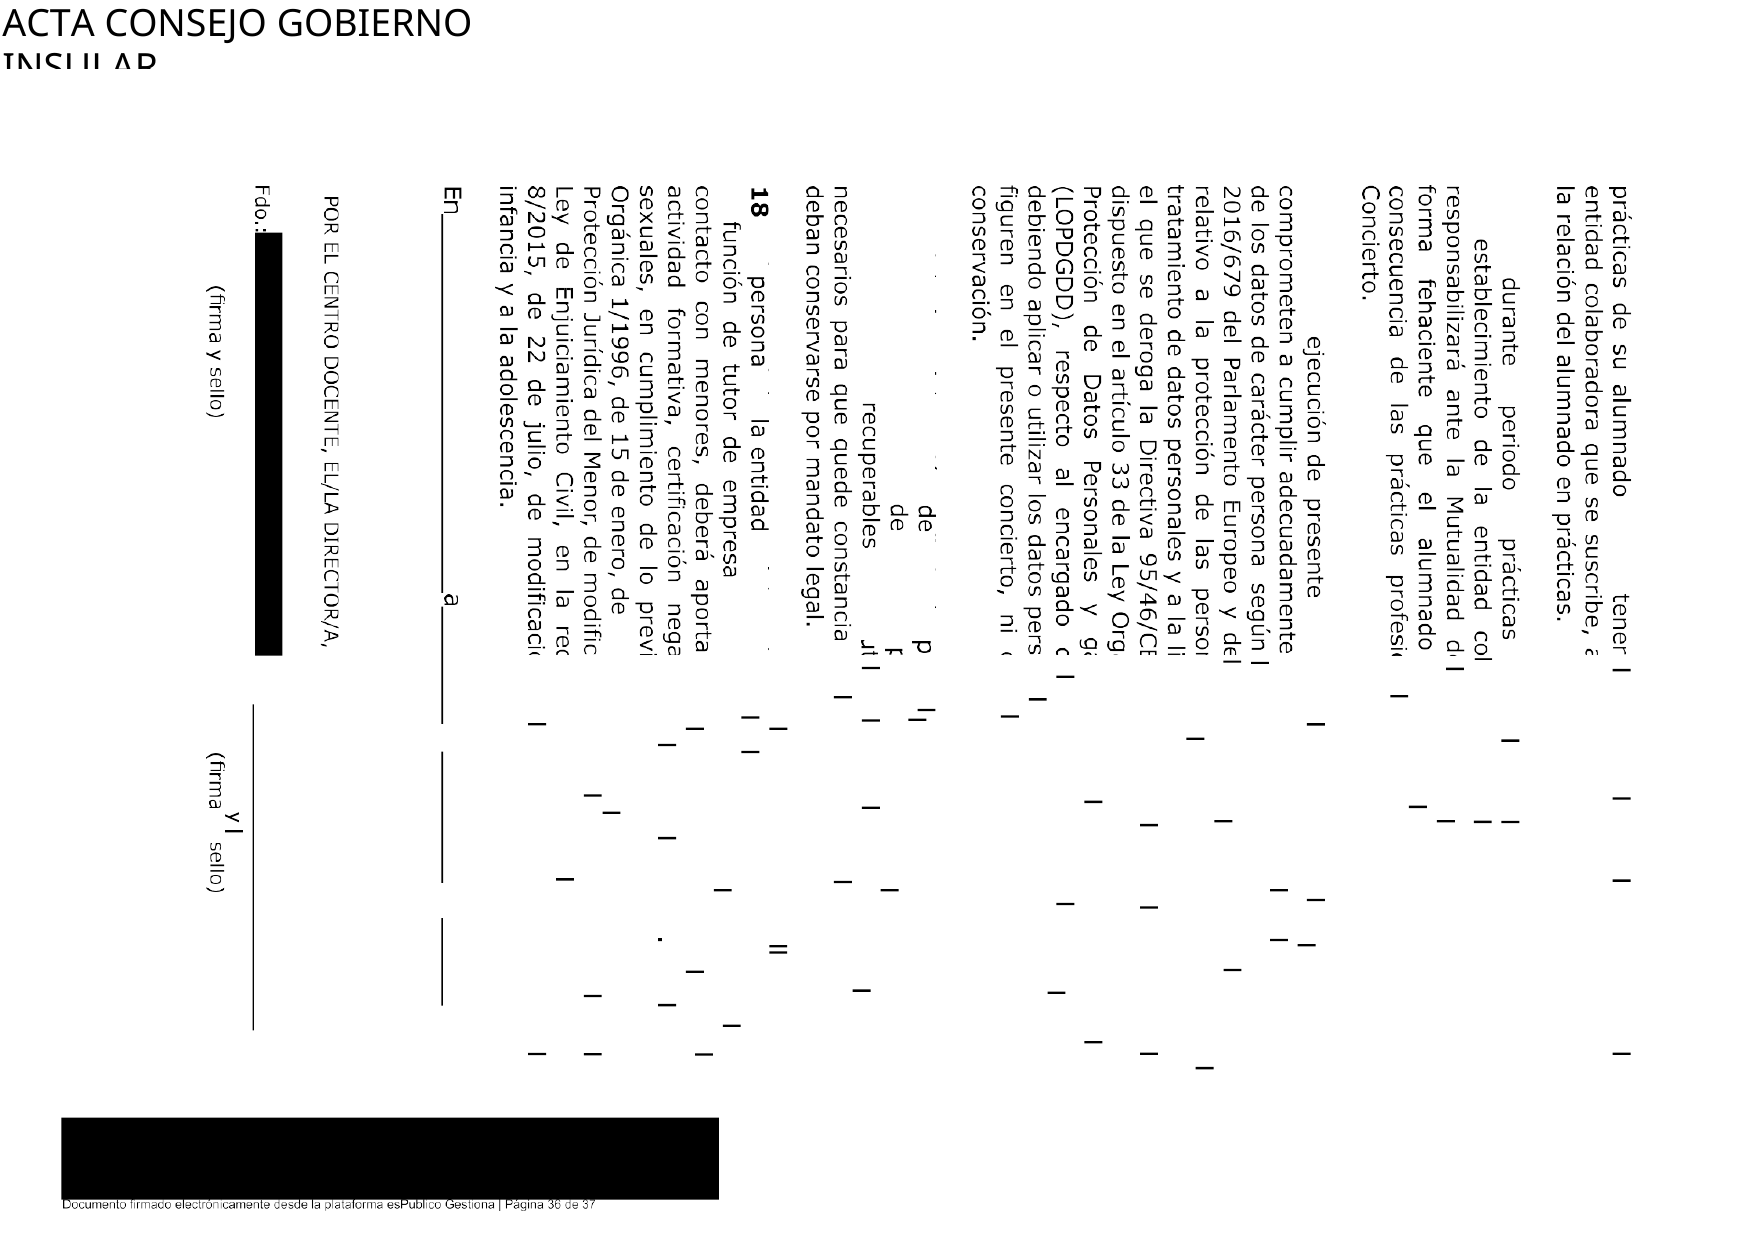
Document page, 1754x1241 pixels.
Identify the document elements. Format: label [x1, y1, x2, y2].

picture [209, 773, 221, 808]
picture [255, 186, 270, 224]
picture [495, 186, 769, 655]
picture [206, 843, 225, 892]
picture [206, 286, 225, 304]
picture [444, 594, 458, 605]
picture [972, 185, 1326, 655]
picture [1552, 186, 1632, 655]
picture [209, 306, 221, 342]
picture [206, 368, 225, 417]
picture [1362, 185, 1521, 660]
picture [444, 201, 458, 213]
picture [801, 186, 937, 655]
picture [63, 1200, 595, 1211]
picture [206, 753, 225, 771]
picture [912, 641, 931, 653]
picture [320, 197, 339, 647]
